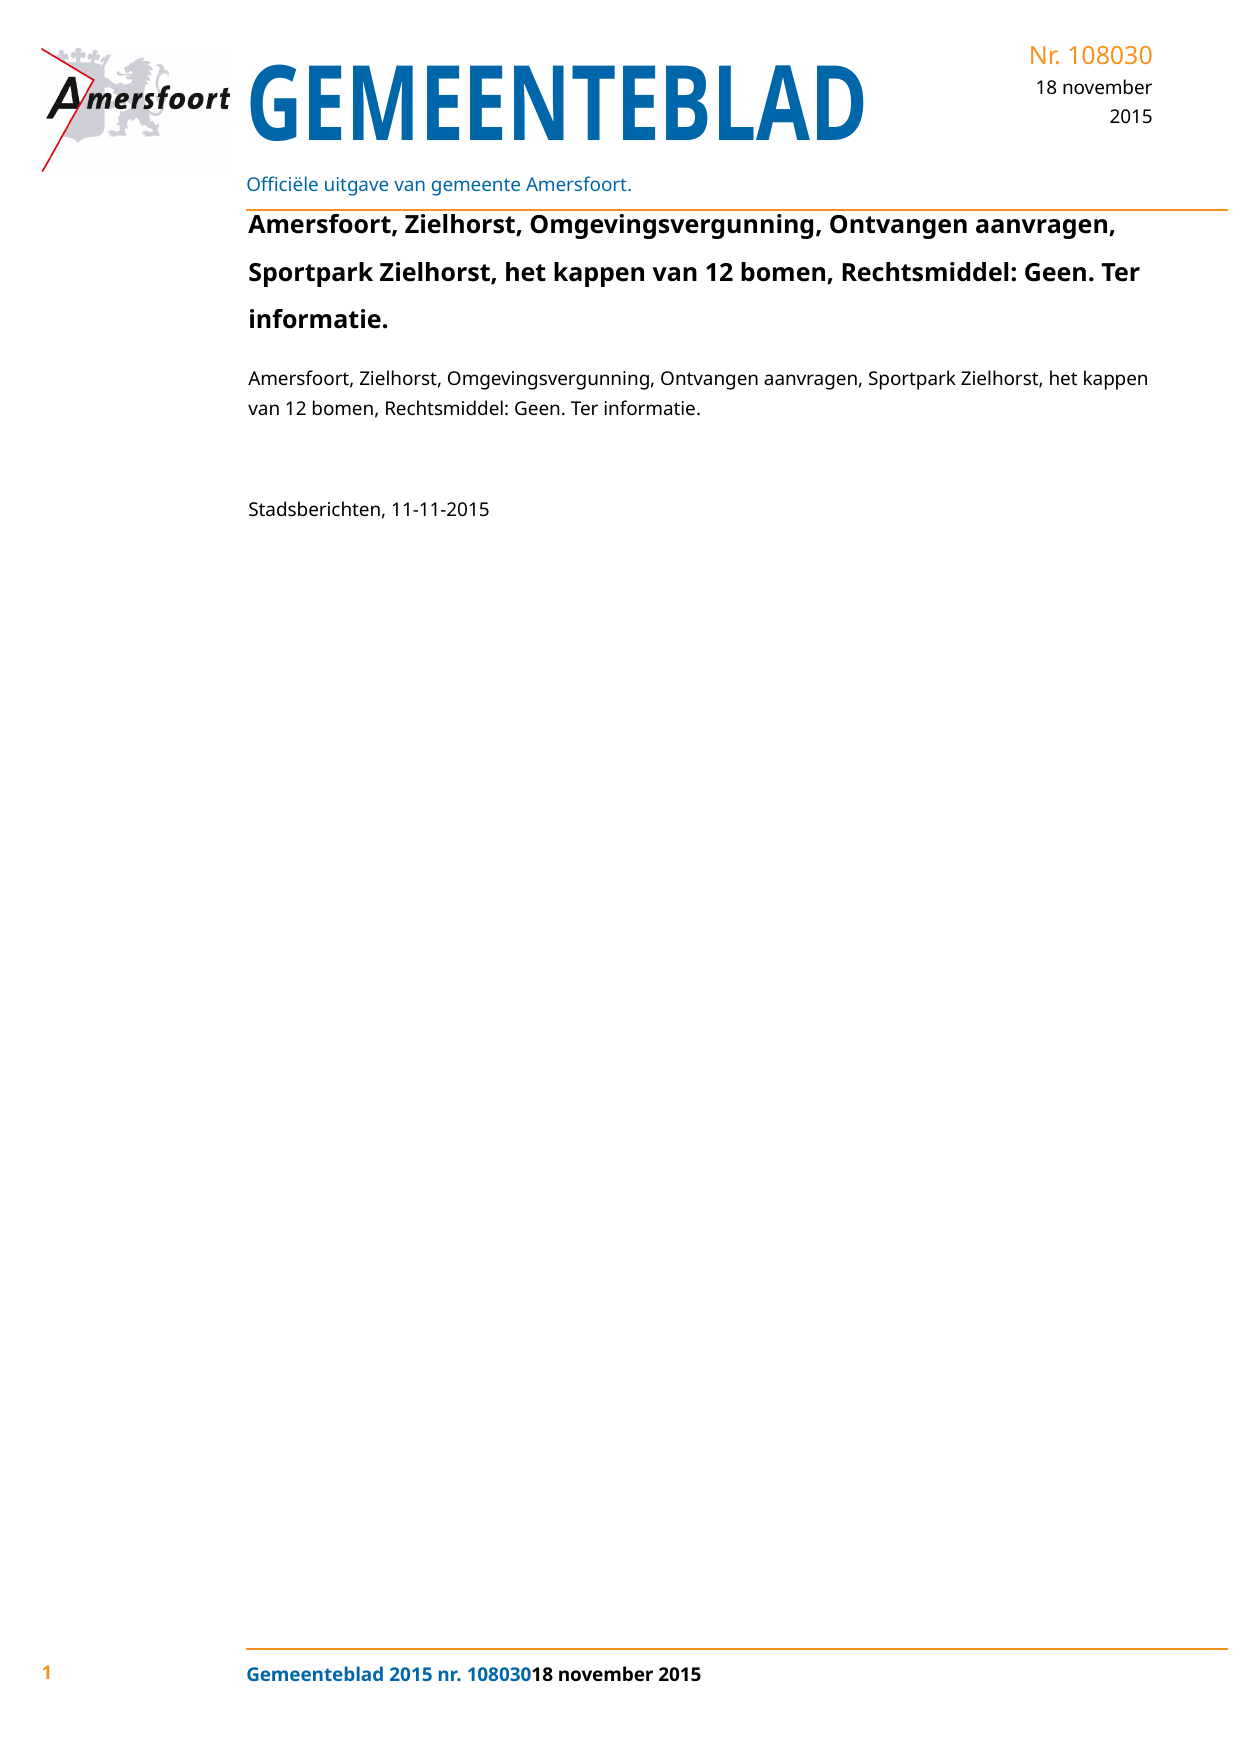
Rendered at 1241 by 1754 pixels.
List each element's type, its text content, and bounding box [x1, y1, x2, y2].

text Stadsberichten, 11-11-2015 [248, 496, 1152, 522]
picture [41, 47, 231, 172]
text Amersfoort, Zielhorst, Omgevingsvergunning, Ontvangen aanvragen, Sportpark Zielhorst, het kappen van 12 bomen, Rechtsmiddel: Geen. Ter informatie. [248, 366, 1152, 421]
text Amersfoort, Zielhorst, Omgevingsvergunning, Ontvangen aanvragen, Sportpark Zielhorst, het kappen van 12 bomen, Rechtsmiddel: Geen. Ter informatie. [248, 211, 1152, 336]
